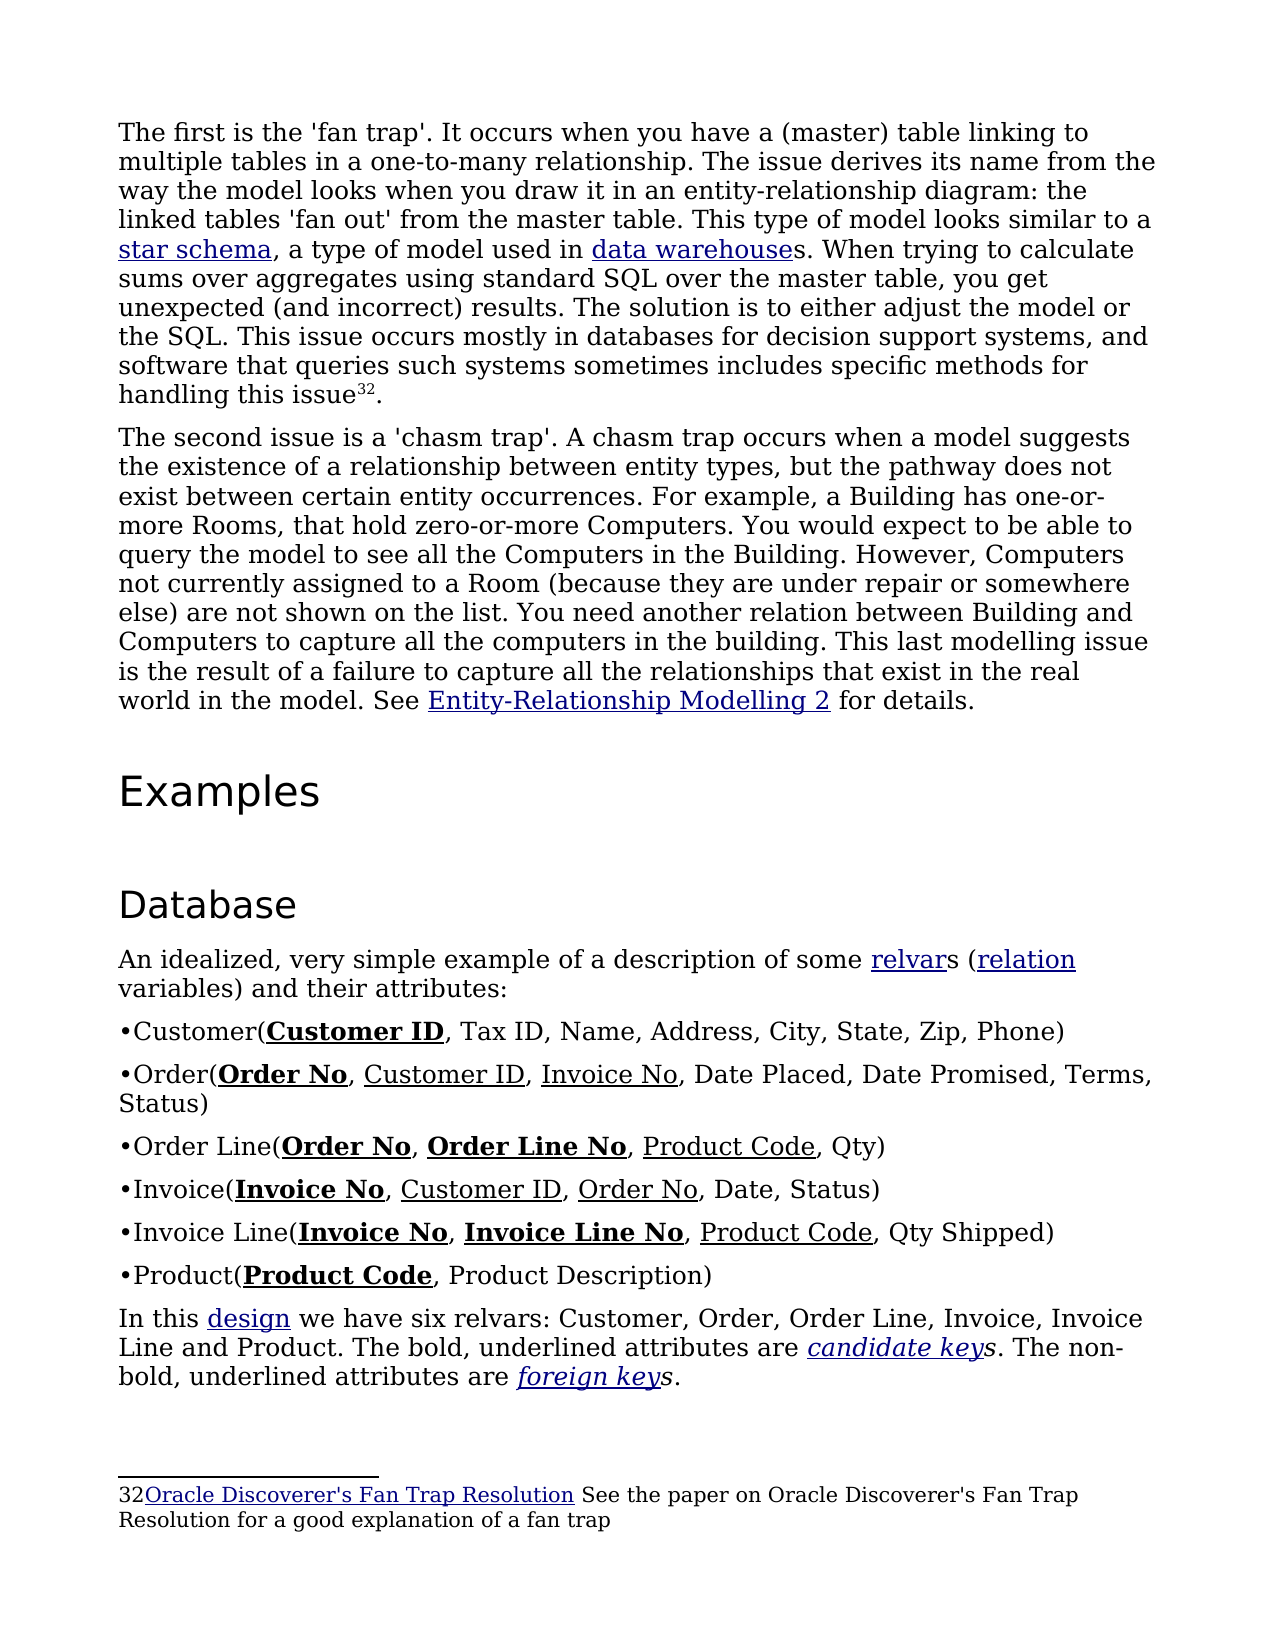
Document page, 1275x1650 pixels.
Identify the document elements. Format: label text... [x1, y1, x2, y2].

list Invoice Line(Invoice No, Invoice Line No, Product Code, Qty Shipped) [118, 1218, 1157, 1247]
list Order Line(Order No, Order Line No, Product Code, Qty) [118, 1132, 1157, 1161]
list Product(Product Code, Product Description) [118, 1261, 1157, 1290]
subtitle Database [118, 883, 1157, 927]
text Oracle Discoverer's Fan Trap Resolution See the paper on Oracle Discoverer's Fan Trap Resolution for a good explanation of a fan trap [118, 1483, 1157, 1532]
list Customer(Customer ID, Tax ID, Name, Address, City, State, Zip, Phone) [118, 1017, 1157, 1046]
list Invoice(Invoice No, Customer ID, Order No, Date, Status) [118, 1175, 1157, 1204]
text The second issue is a 'chasm trap'. A chasm trap occurs when a model suggests the existence of a relationship between entity types, but the pathway does not exist between certain entity occurrences. For example, a Building has one-or-more Rooms, that hold zero-or-more Computers. You would expect to be able to query the model to see all the Computers in the Building. However, Computers not currently assigned to a Room (because they are under repair or somewhere else) are not shown on the list. You need another relation between Building and Computers to capture all the computers in the building. This last modelling issue is the result of a failure to capture all the relationships that exist in the real world in the model. See Entity-Relationship Modelling 2 for details. [118, 423, 1157, 715]
text The first is the 'fan trap'. It occurs when you have a (master) table linking to multiple tables in a one-to-many relationship. The issue derives its name from the way the model looks when you draw it in an entity-relationship diagram: the linked tables 'fan out' from the master table. This type of model looks similar to a star schema, a type of model used in data warehouses. When trying to calculate sums over aggregates using standard SQL over the master table, you get unexpected (and incorrect) results. The solution is to either adjust the model or the SQL. This issue occurs mostly in databases for decision support systems, and software that queries such systems sometimes includes specific methods for handling this issue. [118, 118, 1157, 410]
subtitle Examples [118, 767, 1157, 816]
text In this design we have six relvars: Customer, Order, Order Line, Invoice, Invoice Line and Product. The bold, underlined attributes are candidate keys. The non-bold, underlined attributes are foreign keys. [118, 1304, 1157, 1391]
list Order(Order No, Customer ID, Invoice No, Date Placed, Date Promised, Terms, Status) [118, 1060, 1157, 1118]
text An idealized, very simple example of a description of some relvars (relation variables) and their attributes: [118, 945, 1157, 1003]
